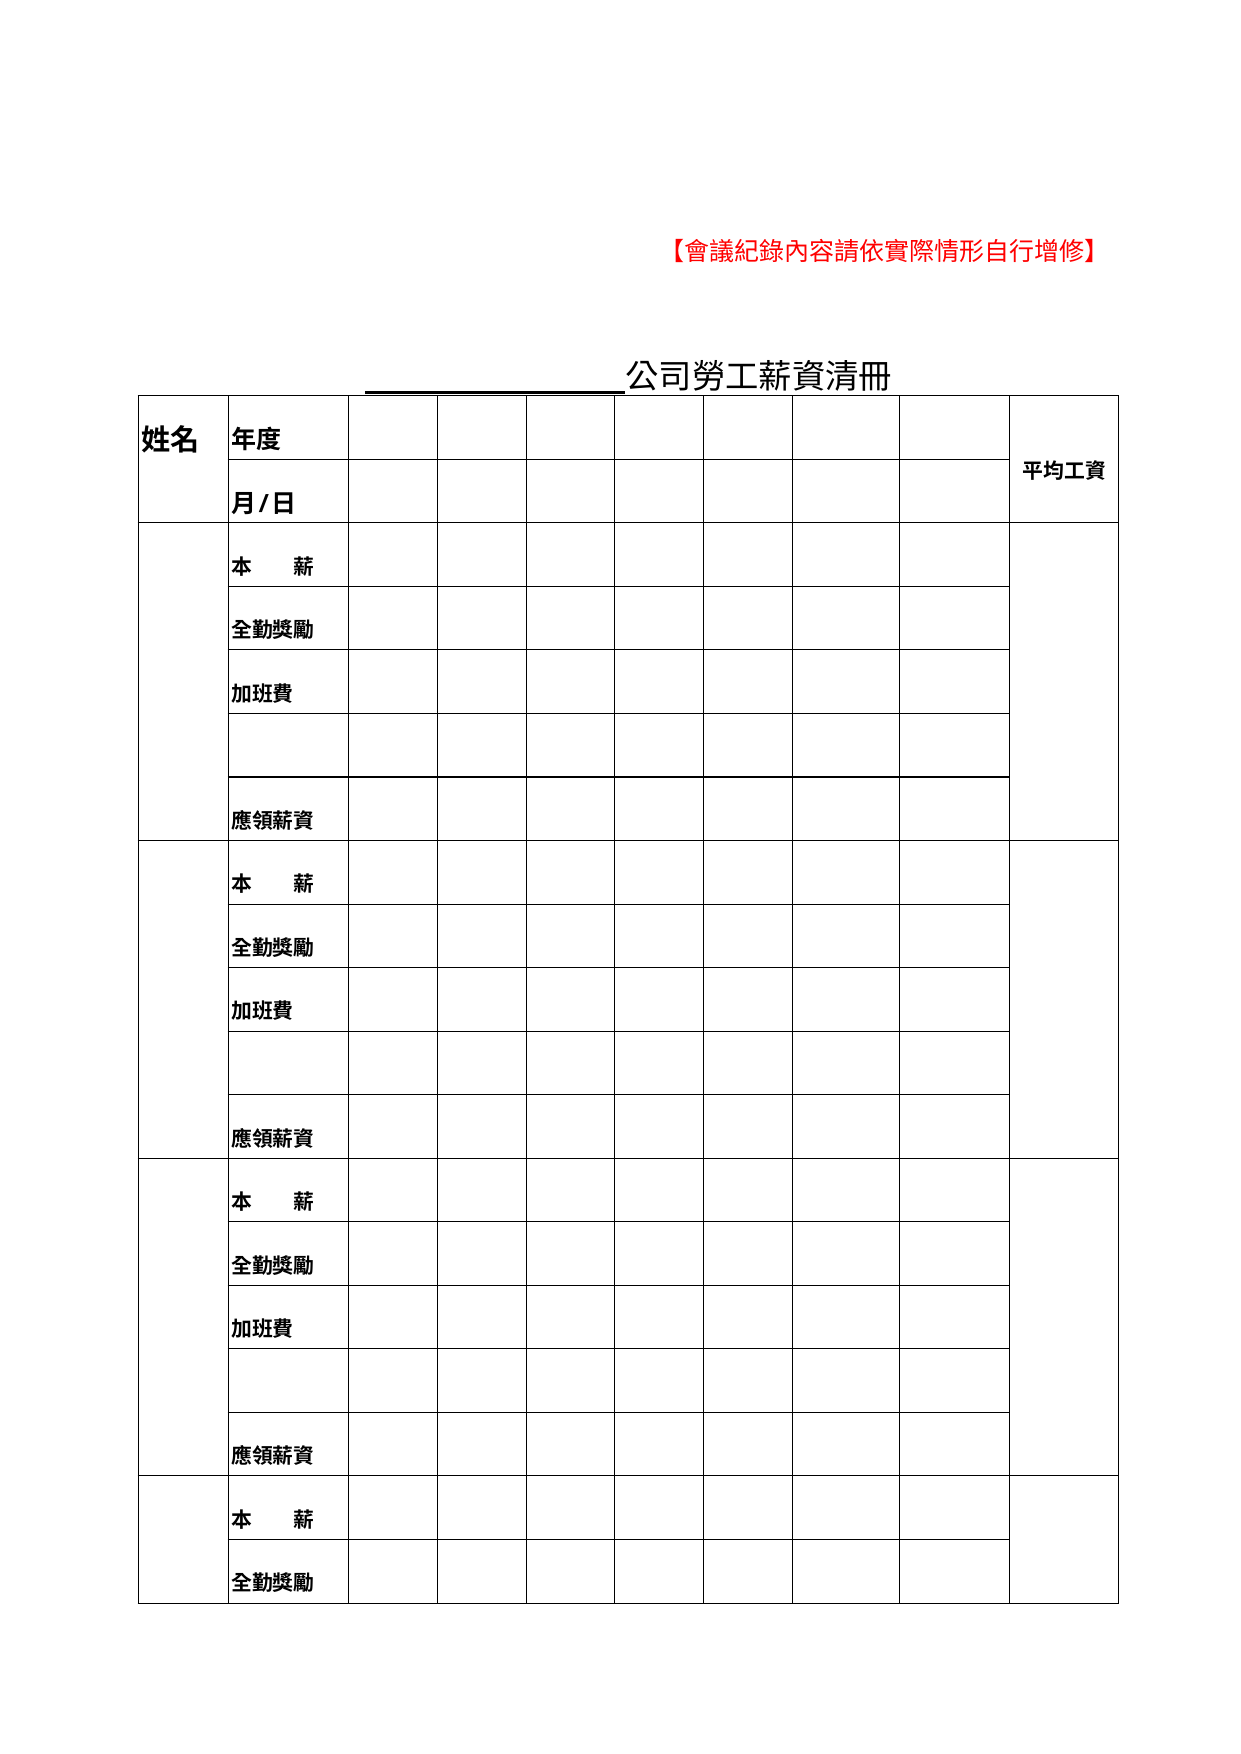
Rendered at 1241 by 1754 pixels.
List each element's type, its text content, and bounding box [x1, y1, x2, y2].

table_cell [793, 778, 899, 840]
table_cell [527, 1349, 614, 1412]
table_cell [704, 1413, 792, 1475]
text 【會議紀錄內容請依實際情形自行增修】 [198, 208, 1109, 270]
table_cell [438, 841, 526, 903]
table_cell [527, 1413, 614, 1475]
table_header [704, 396, 792, 459]
table_cell 全勤獎勵 [229, 905, 348, 967]
table_cell [527, 460, 614, 522]
table_header 姓名 [139, 396, 228, 522]
table_cell [527, 1540, 614, 1602]
table_cell [793, 1540, 899, 1602]
table_cell [793, 968, 899, 1031]
table_cell [349, 1286, 437, 1348]
table_cell [615, 905, 703, 967]
table_cell [704, 1095, 792, 1158]
table_cell [527, 1222, 614, 1285]
table_cell [438, 1222, 526, 1285]
table_cell [229, 1349, 348, 1412]
table_cell [349, 905, 437, 967]
table_cell [229, 1032, 348, 1094]
table_cell [793, 460, 899, 522]
table_cell [900, 1286, 1009, 1348]
table_cell [527, 523, 614, 586]
table_cell [615, 1476, 703, 1539]
table_header [900, 396, 1009, 459]
table_cell 月/日 [229, 460, 348, 522]
table_cell [349, 714, 437, 776]
table_cell [438, 1286, 526, 1348]
table_cell [527, 1095, 614, 1158]
table_cell [900, 650, 1009, 713]
table_cell [349, 778, 437, 840]
table_header [527, 396, 614, 459]
table_cell [438, 523, 526, 586]
table_cell [900, 778, 1009, 840]
table_cell [615, 1540, 703, 1602]
table_header [793, 396, 899, 459]
table_cell [793, 1222, 899, 1285]
table_cell [438, 714, 526, 776]
table_header 年度 [229, 396, 348, 459]
table_cell [1010, 523, 1118, 840]
table_cell [793, 905, 899, 967]
table_cell [349, 841, 437, 903]
table_cell [704, 1349, 792, 1412]
table_cell [704, 968, 792, 1031]
table_cell [704, 905, 792, 967]
table_cell [704, 841, 792, 903]
table_cell [615, 1222, 703, 1285]
table_cell [1010, 1476, 1118, 1602]
table_cell [139, 1476, 228, 1602]
table_header [438, 396, 526, 459]
table_cell [349, 1349, 437, 1412]
table_cell [793, 1032, 899, 1094]
table_cell [704, 1222, 792, 1285]
table_cell [900, 905, 1009, 967]
table_cell 全勤獎勵 [229, 1540, 348, 1602]
table_header [615, 396, 703, 459]
table_cell 應領薪資 [229, 1095, 348, 1158]
table_cell [139, 1159, 228, 1475]
table_cell [704, 778, 792, 840]
table_cell 加班費 [229, 968, 348, 1031]
table_cell [615, 650, 703, 713]
table_cell [615, 523, 703, 586]
table_cell [615, 1286, 703, 1348]
table_cell [527, 1476, 614, 1539]
table_cell [349, 650, 437, 713]
table_cell [527, 778, 614, 840]
table_cell [349, 1540, 437, 1602]
table_cell [438, 1095, 526, 1158]
table_cell [349, 1032, 437, 1094]
table_cell 加班費 [229, 650, 348, 713]
table_cell [527, 650, 614, 713]
table_cell [900, 1032, 1009, 1094]
table_cell [615, 968, 703, 1031]
table_cell 應領薪資 [229, 1413, 348, 1475]
table_cell [704, 587, 792, 649]
table_cell [349, 1476, 437, 1539]
table_cell [900, 1413, 1009, 1475]
table_cell [527, 714, 614, 776]
table_cell [527, 1032, 614, 1094]
table_cell [615, 841, 703, 903]
table_cell [229, 714, 348, 776]
table_cell [438, 1349, 526, 1412]
table_cell [615, 1413, 703, 1475]
table_cell [900, 1476, 1009, 1539]
table_cell 本 薪 [229, 1476, 348, 1539]
table_cell [139, 841, 228, 1158]
table_cell [349, 1222, 437, 1285]
table_cell 本 薪 [229, 523, 348, 586]
table_cell [527, 1286, 614, 1348]
table_cell [704, 1286, 792, 1348]
table_cell [1010, 841, 1118, 1158]
table_cell [527, 1159, 614, 1221]
table_cell [704, 1159, 792, 1221]
table_cell [793, 1286, 899, 1348]
table_cell [438, 1476, 526, 1539]
table_cell 本 薪 [229, 1159, 348, 1221]
table_cell [900, 841, 1009, 903]
table_cell [527, 841, 614, 903]
table_cell [438, 1540, 526, 1602]
table_cell [793, 1095, 899, 1158]
table_cell [793, 1159, 899, 1221]
table_header [349, 396, 437, 459]
table_cell [900, 1349, 1009, 1412]
table_cell [793, 1349, 899, 1412]
table_cell [527, 968, 614, 1031]
table_cell 本 薪 [229, 841, 348, 903]
table_cell [900, 714, 1009, 776]
table_cell [793, 841, 899, 903]
table_cell [793, 1476, 899, 1539]
table_cell [793, 650, 899, 713]
table_cell [704, 523, 792, 586]
table_cell [438, 650, 526, 713]
table_cell [900, 1095, 1009, 1158]
table_cell [900, 523, 1009, 586]
table_cell [704, 1540, 792, 1602]
table_cell [438, 1032, 526, 1094]
table_cell [438, 587, 526, 649]
table_cell [349, 1095, 437, 1158]
table_cell [900, 587, 1009, 649]
table_cell [438, 1413, 526, 1475]
table_cell [1010, 1159, 1118, 1475]
table_cell [615, 1095, 703, 1158]
table_cell [527, 587, 614, 649]
table_cell [704, 1032, 792, 1094]
table_cell [704, 460, 792, 522]
table_cell [793, 523, 899, 586]
table_cell [900, 968, 1009, 1031]
table_cell [793, 1413, 899, 1475]
table_cell [900, 1540, 1009, 1602]
table_cell [615, 460, 703, 522]
table_cell [900, 1222, 1009, 1285]
table_cell [139, 523, 228, 840]
table_cell [349, 587, 437, 649]
table_cell [438, 778, 526, 840]
table_header 平均工資 [1010, 396, 1118, 522]
table_cell [349, 1159, 437, 1221]
table_cell [349, 968, 437, 1031]
table_cell [900, 460, 1009, 522]
table_cell 全勤獎勵 [229, 1222, 348, 1285]
table_cell [438, 1159, 526, 1221]
table_cell [527, 905, 614, 967]
table_cell 加班費 [229, 1286, 348, 1348]
table_cell [438, 968, 526, 1031]
table_cell [615, 1032, 703, 1094]
table_cell [615, 1349, 703, 1412]
table_cell [615, 1159, 703, 1221]
table_cell [349, 523, 437, 586]
table_cell 全勤獎勵 [229, 587, 348, 649]
table_cell [438, 460, 526, 522]
table_cell [704, 1476, 792, 1539]
table_cell [615, 714, 703, 776]
table_cell [349, 1413, 437, 1475]
table_cell [793, 714, 899, 776]
table_cell [438, 905, 526, 967]
table_cell [615, 778, 703, 840]
table_cell [704, 650, 792, 713]
table_cell 應領薪資 [229, 778, 348, 840]
table_cell [704, 714, 792, 776]
table_cell [615, 587, 703, 649]
text 公司勞工薪資清冊 [148, 333, 1109, 395]
table_cell [349, 460, 437, 522]
table_cell [793, 587, 899, 649]
table_cell [900, 1159, 1009, 1221]
